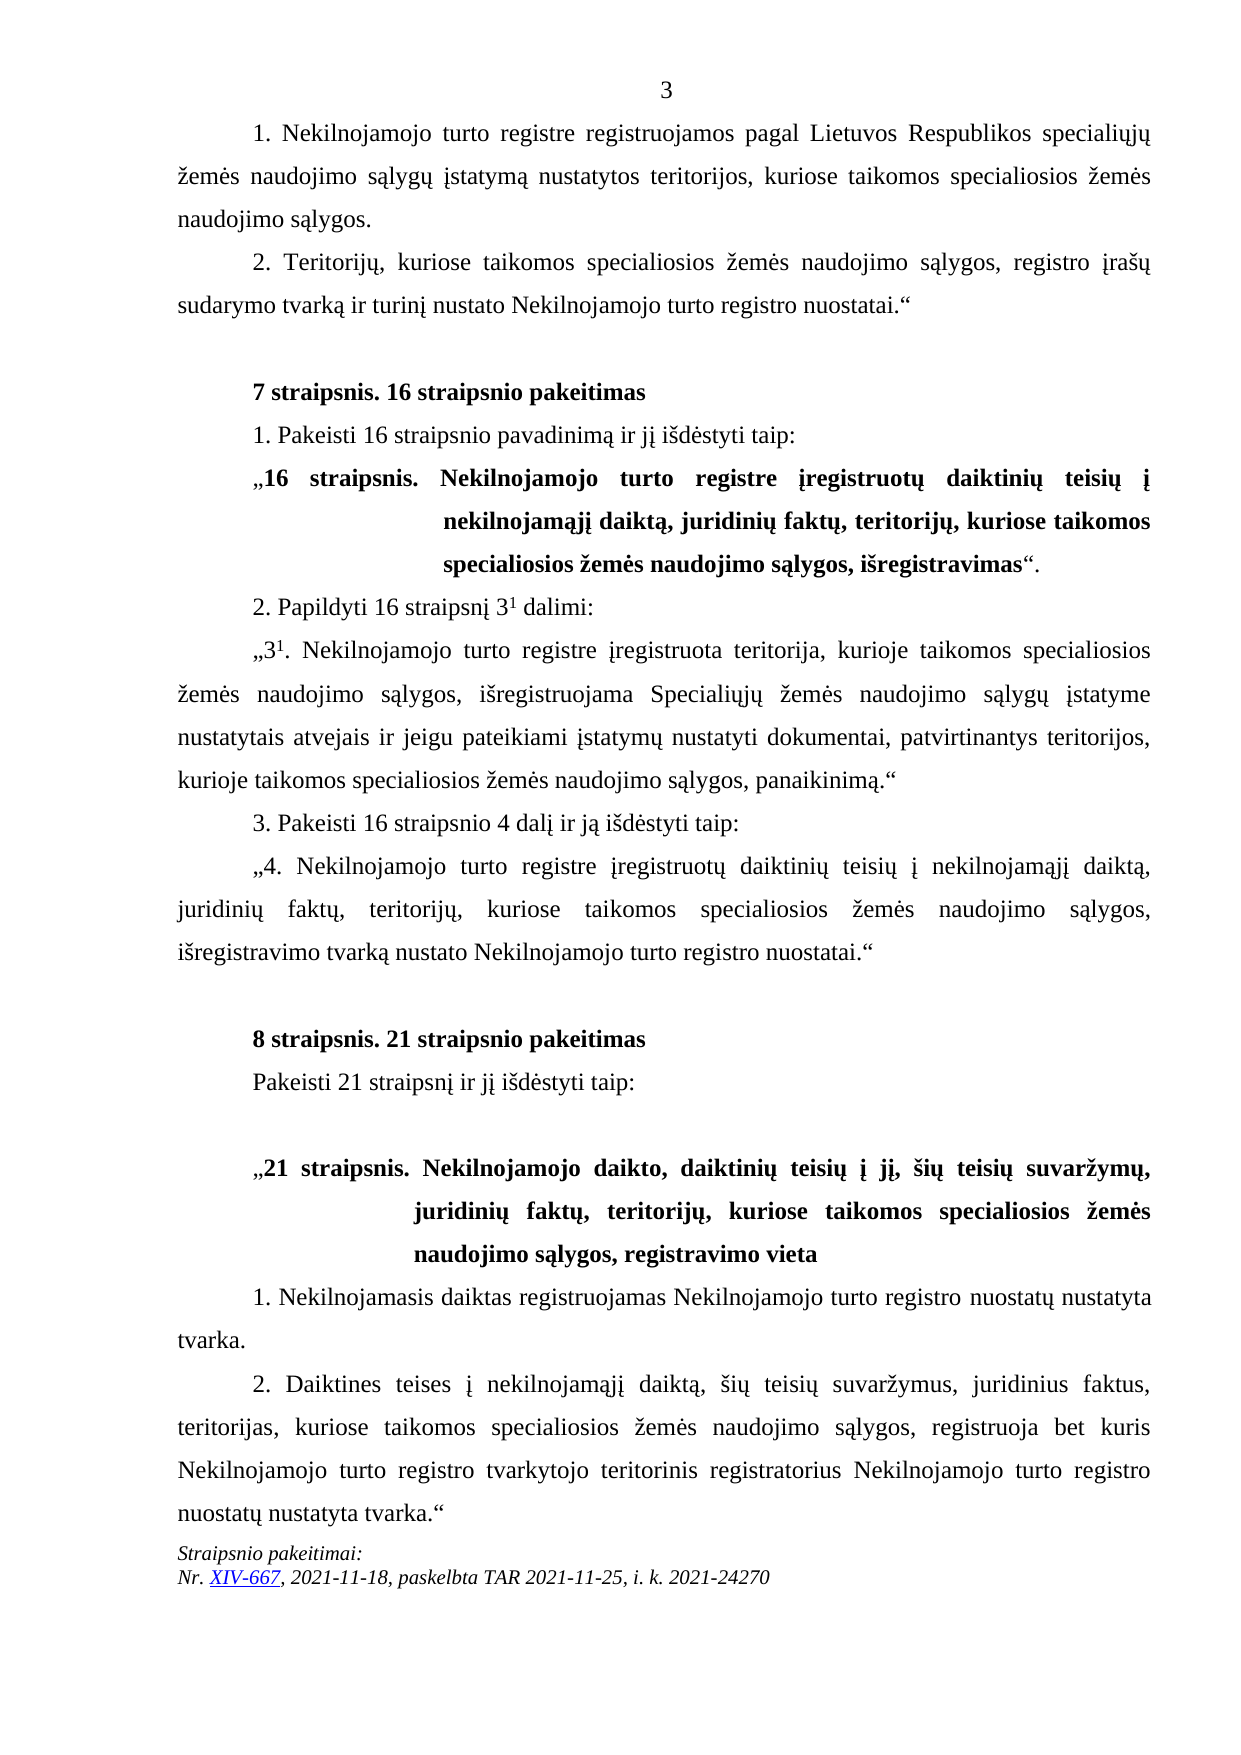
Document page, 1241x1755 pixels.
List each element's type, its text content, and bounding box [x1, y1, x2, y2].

text „21 straipsnis. Nekilnojamojo daikto, daiktinių teisių į jį, šių teisių suvaržymų, juridinių faktų, teritorijų, kuriose taikomos specialiosios žemės naudojimo sąlygos, registravimo vieta [252, 1153, 1152, 1268]
text 3. Pakeisti 16 straipsnio 4 dalį ir ją išdėstyti taip: [177, 808, 1152, 837]
text Pakeisti 21 straipsnį ir jį išdėstyti taip: [177, 1067, 1152, 1096]
text „16 straipsnis. Nekilnojamojo turto registre įregistruotų daiktinių teisių į nekilnojamąjį daiktą, juridinių faktų, teritorijų, kuriose taikomos specialiosios žemės naudojimo sąlygos, išregistravimas“. [252, 463, 1152, 578]
text 8 straipsnis. 21 straipsnio pakeitimas [177, 1024, 1152, 1052]
text 2. Daiktines teises į nekilnojamąjį daiktą, šių teisių suvaržymus, juridinius faktus, teritorijas, kuriose taikomos specialiosios žemės naudojimo sąlygos, registruoja bet kuris Nekilnojamojo turto registro tvarkytojo teritorinis registratorius Nekilnojamojo turto registro nuostatų nustatyta tvarka.“ [177, 1369, 1152, 1527]
text 1. Nekilnojamojo turto registre registruojamos pagal Lietuvos Respublikos specialiųjų žemės naudojimo sąlygų įstatymą nustatytos teritorijos, kuriose taikomos specialiosios žemės naudojimo sąlygos. [177, 118, 1152, 233]
text 2. Teritorijų, kuriose taikomos specialiosios žemės naudojimo sąlygos, registro įrašų sudarymo tvarką ir turinį nustato Nekilnojamojo turto registro nuostatai.“ [177, 247, 1152, 319]
text „4. Nekilnojamojo turto registre įregistruotų daiktinių teisių į nekilnojamąjį daiktą, juridinių faktų, teritorijų, kuriose taikomos specialiosios žemės naudojimo sąlygos, išregistravimo tvarką nustato Nekilnojamojo turto registro nuostatai.“ [177, 851, 1152, 966]
text Straipsnio pakeitimai: [177, 1541, 1152, 1565]
text Nr. XIV-667, 2021-11-18, paskelbta TAR 2021-11-25, i. k. 2021-24270 [177, 1565, 1152, 1589]
text 2. Papildyti 16 straipsnį 31 dalimi: [177, 592, 1152, 621]
text 1. Nekilnojamasis daiktas registruojamas Nekilnojamojo turto registro nuostatų nustatyta tvarka. [177, 1282, 1152, 1354]
text 7 straipsnis. 16 straipsnio pakeitimas [177, 377, 1152, 406]
text „31. Nekilnojamojo turto registre įregistruota teritorija, kurioje taikomos specialiosios žemės naudojimo sąlygos, išregistruojama Specialiųjų žemės naudojimo sąlygų įstatyme nustatytais atvejais ir jeigu pateikiami įstatymų nustatyti dokumentai, patvirtinantys teritorijos, kurioje taikomos specialiosios žemės naudojimo sąlygos, panaikinimą.“ [177, 636, 1152, 794]
text 1. Pakeisti 16 straipsnio pavadinimą ir jį išdėstyti taip: [177, 420, 1152, 449]
